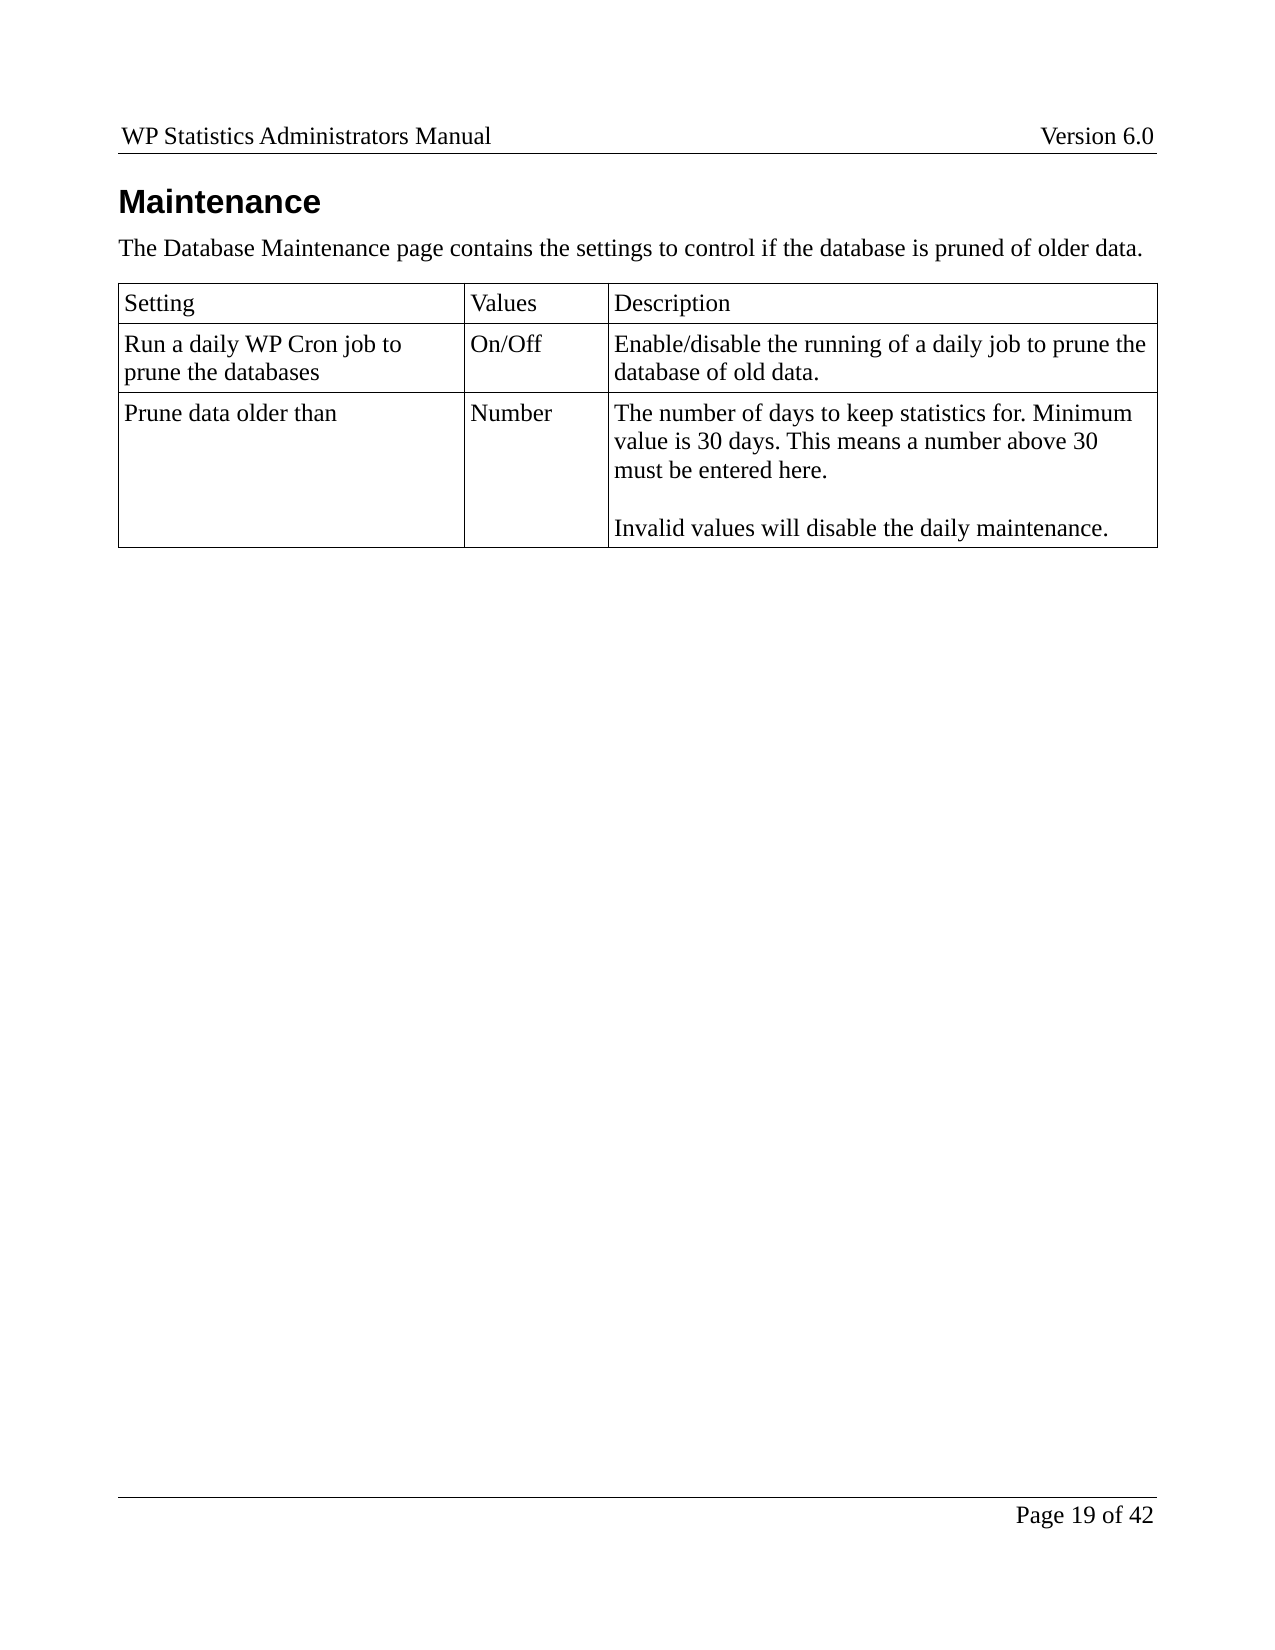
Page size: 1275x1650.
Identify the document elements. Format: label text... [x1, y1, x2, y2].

table_header Values [465, 284, 608, 323]
subtitle Maintenance [118, 182, 1157, 221]
table_cell Prune data older than [119, 393, 464, 547]
table_cell The number of days to keep statistics for. Minimum value is 30 days. This means a number above 30 must be entered here. Invalid values will disable the daily maintenance. [609, 393, 1157, 547]
table_cell Enable/disable the running of a daily job to prune the database of old data. [609, 324, 1157, 392]
table_cell On/Off [465, 324, 608, 392]
table_header Description [609, 284, 1157, 323]
table_cell Run a daily WP Cron job to prune the databases [119, 324, 464, 392]
text The Database Maintenance page contains the settings to control if the database is pruned of older data. [118, 233, 1157, 262]
table_cell Number [465, 393, 608, 547]
table_header Setting [119, 284, 464, 323]
